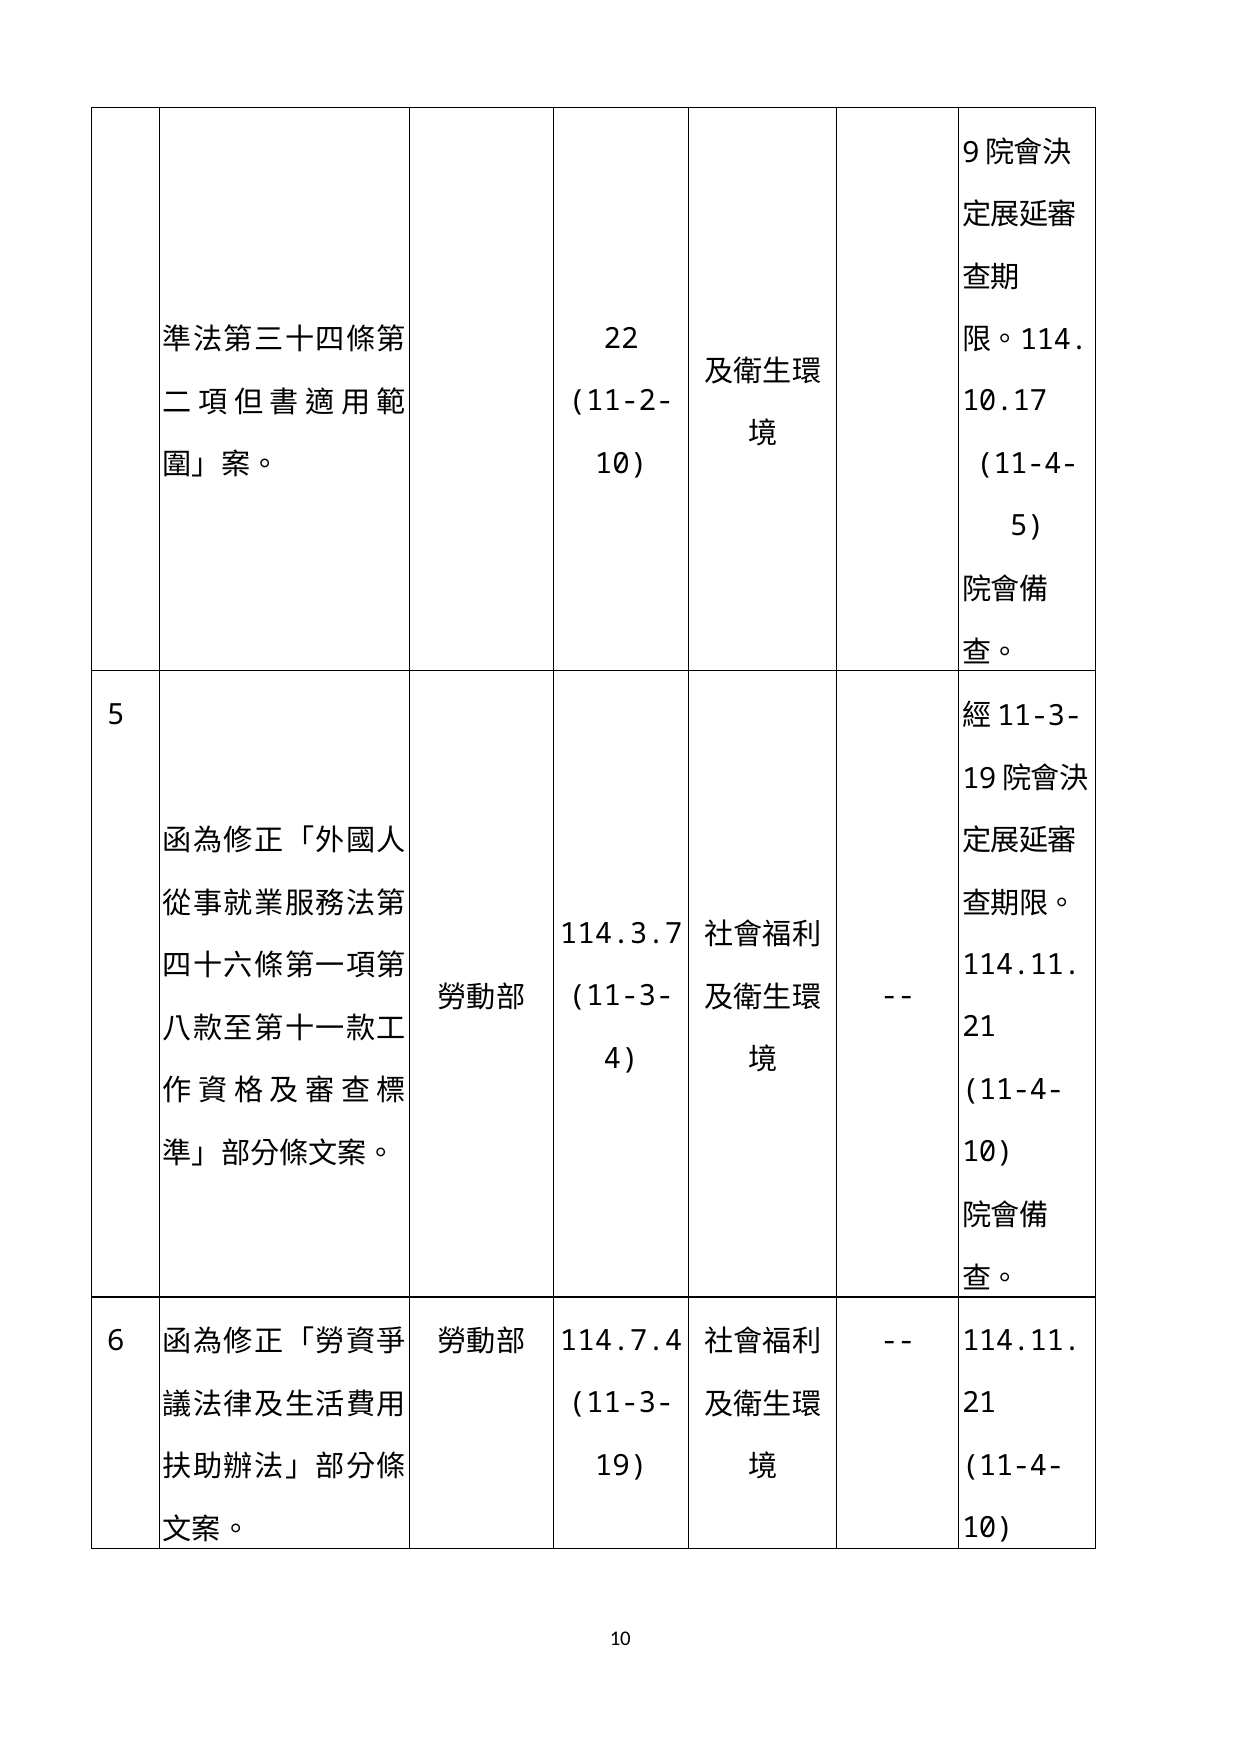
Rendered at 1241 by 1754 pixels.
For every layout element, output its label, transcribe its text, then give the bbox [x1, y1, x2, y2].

table_cell 社會福利及衛生環境 [689, 671, 836, 1296]
table_cell 114.7.4 (11-3-19) [554, 1298, 688, 1547]
table_cell 經11-3-19院會決定展延審查期限。 114.11.21 (11-4-10) 院會備查。 [959, 671, 1095, 1296]
table_cell 114.3.7 (11-3-4) [554, 671, 688, 1296]
table_cell -- [837, 108, 958, 670]
table_cell [92, 671, 159, 1296]
table_cell [92, 1298, 159, 1547]
table_cell 114.11.21 (11-4-10) [959, 1298, 1095, 1547]
table_cell 社會福利及衛生環境 [689, 1298, 836, 1547]
table_cell [410, 108, 553, 670]
table_cell [92, 108, 159, 670]
table_cell 及衛生環境 [689, 108, 836, 670]
table_cell 勞動部 [410, 671, 553, 1296]
table_cell 函為修正「外國人從事就業服務法第四十六條第一項第八款至第十一款工作資格及審查標準」部分條文案。 [160, 671, 409, 1296]
table_cell 勞動部 [410, 1298, 553, 1547]
table_cell 9院會決定展延審查期限。114.10.17 (11-4-5) 院會備查。 [959, 108, 1095, 670]
table_cell -- [837, 1298, 958, 1547]
table_cell 函為修正「勞資爭議法律及生活費用扶助辦法」部分條文案。 [160, 1298, 409, 1547]
table_cell 準法第三十四條第二項但書適用範圍」案。 [160, 108, 409, 670]
table_cell 22 (11-2-10) [554, 108, 688, 670]
table_cell -- [837, 671, 958, 1296]
